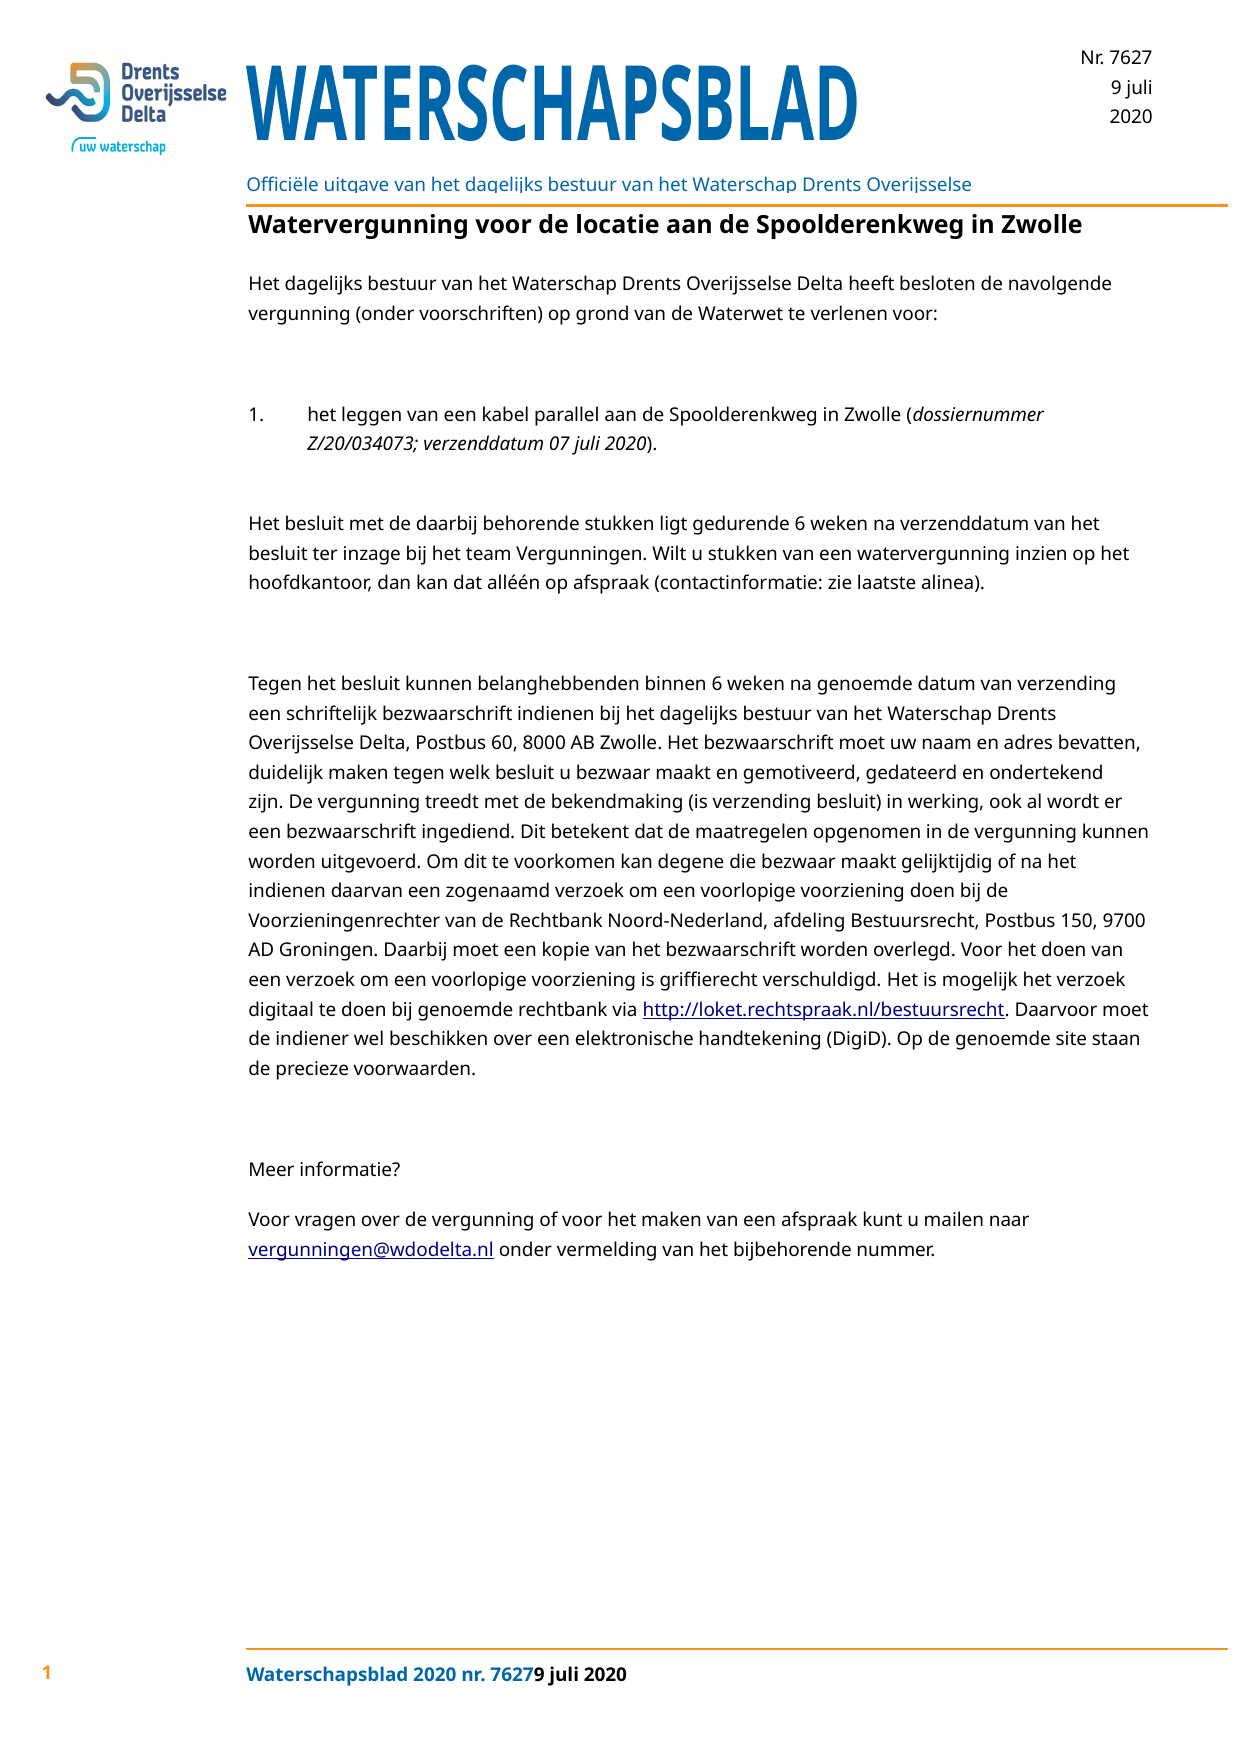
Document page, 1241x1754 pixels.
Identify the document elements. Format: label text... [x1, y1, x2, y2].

picture [41, 47, 231, 172]
text Voor vragen over de vergunning of voor het maken van een afspraak kunt u mailen naar vergunningen@wdodelta.nl onder vermelding van het bijbehorende nummer. [248, 1206, 1152, 1261]
text Het dagelijks bestuur van het Waterschap Drents Overijsselse Delta heeft besloten de navolgende vergunning (onder voorschriften) op grond van de Waterwet te verlenen voor: [248, 270, 1152, 326]
list het leggen van een kabel parallel aan de Spoolderenkweg in Zwolle (dossiernummer Z/20/034073; verzenddatum 07 juli 2020). [248, 401, 1152, 456]
text Het besluit met de daarbij behorende stukken ligt gedurende 6 weken na verzenddatum van het besluit ter inzage bij het team Vergunningen. Wilt u stukken van een watervergunning inzien op het hoofdkantoor, dan kan dat alléén op afspraak (contactinformatie: zie laatste alinea). [248, 510, 1152, 595]
text Tegen het besluit kunnen belanghebbenden binnen 6 weken na genoemde datum van verzending een schriftelijk bezwaarschrift indienen bij het dagelijks bestuur van het Waterschap Drents Overijsselse Delta, Postbus 60, 8000 AB Zwolle. Het bezwaarschrift moet uw naam en adres bevatten, duidelijk maken tegen welk besluit u bezwaar maakt en gemotiveerd, gedateerd en ondertekend zijn. De vergunning treedt met de bekendmaking (is verzending besluit) in werking, ook al wordt er een bezwaarschrift ingediend. Dit betekent dat de maatregelen opgenomen in de vergunning kunnen worden uitgevoerd. Om dit te voorkomen kan degene die bezwaar maakt gelijktijdig of na het indienen daarvan een zogenaamd verzoek om een voorlopige voorziening doen bij de Voorzieningenrechter van de Rechtbank Noord-Nederland, afdeling Bestuursrecht, Postbus 150, 9700 AD Groningen. Daarbij moet een kopie van het bezwaarschrift worden overlegd. Voor het doen van een verzoek om een voorlopige voorziening is griffierecht verschuldigd. Het is mogelijk het verzoek digitaal te doen bij genoemde rechtbank via http://loket.rechtspraak.nl/bestuursrecht. Daarvoor moet de indiener wel beschikken over een elektronische handtekening (DigiD). Op de genoemde site staan de precieze voorwaarden. [248, 670, 1152, 1081]
text Watervergunning voor de locatie aan de Spoolderenkweg in Zwolle [248, 207, 1152, 241]
text Meer informatie? [248, 1156, 1152, 1181]
